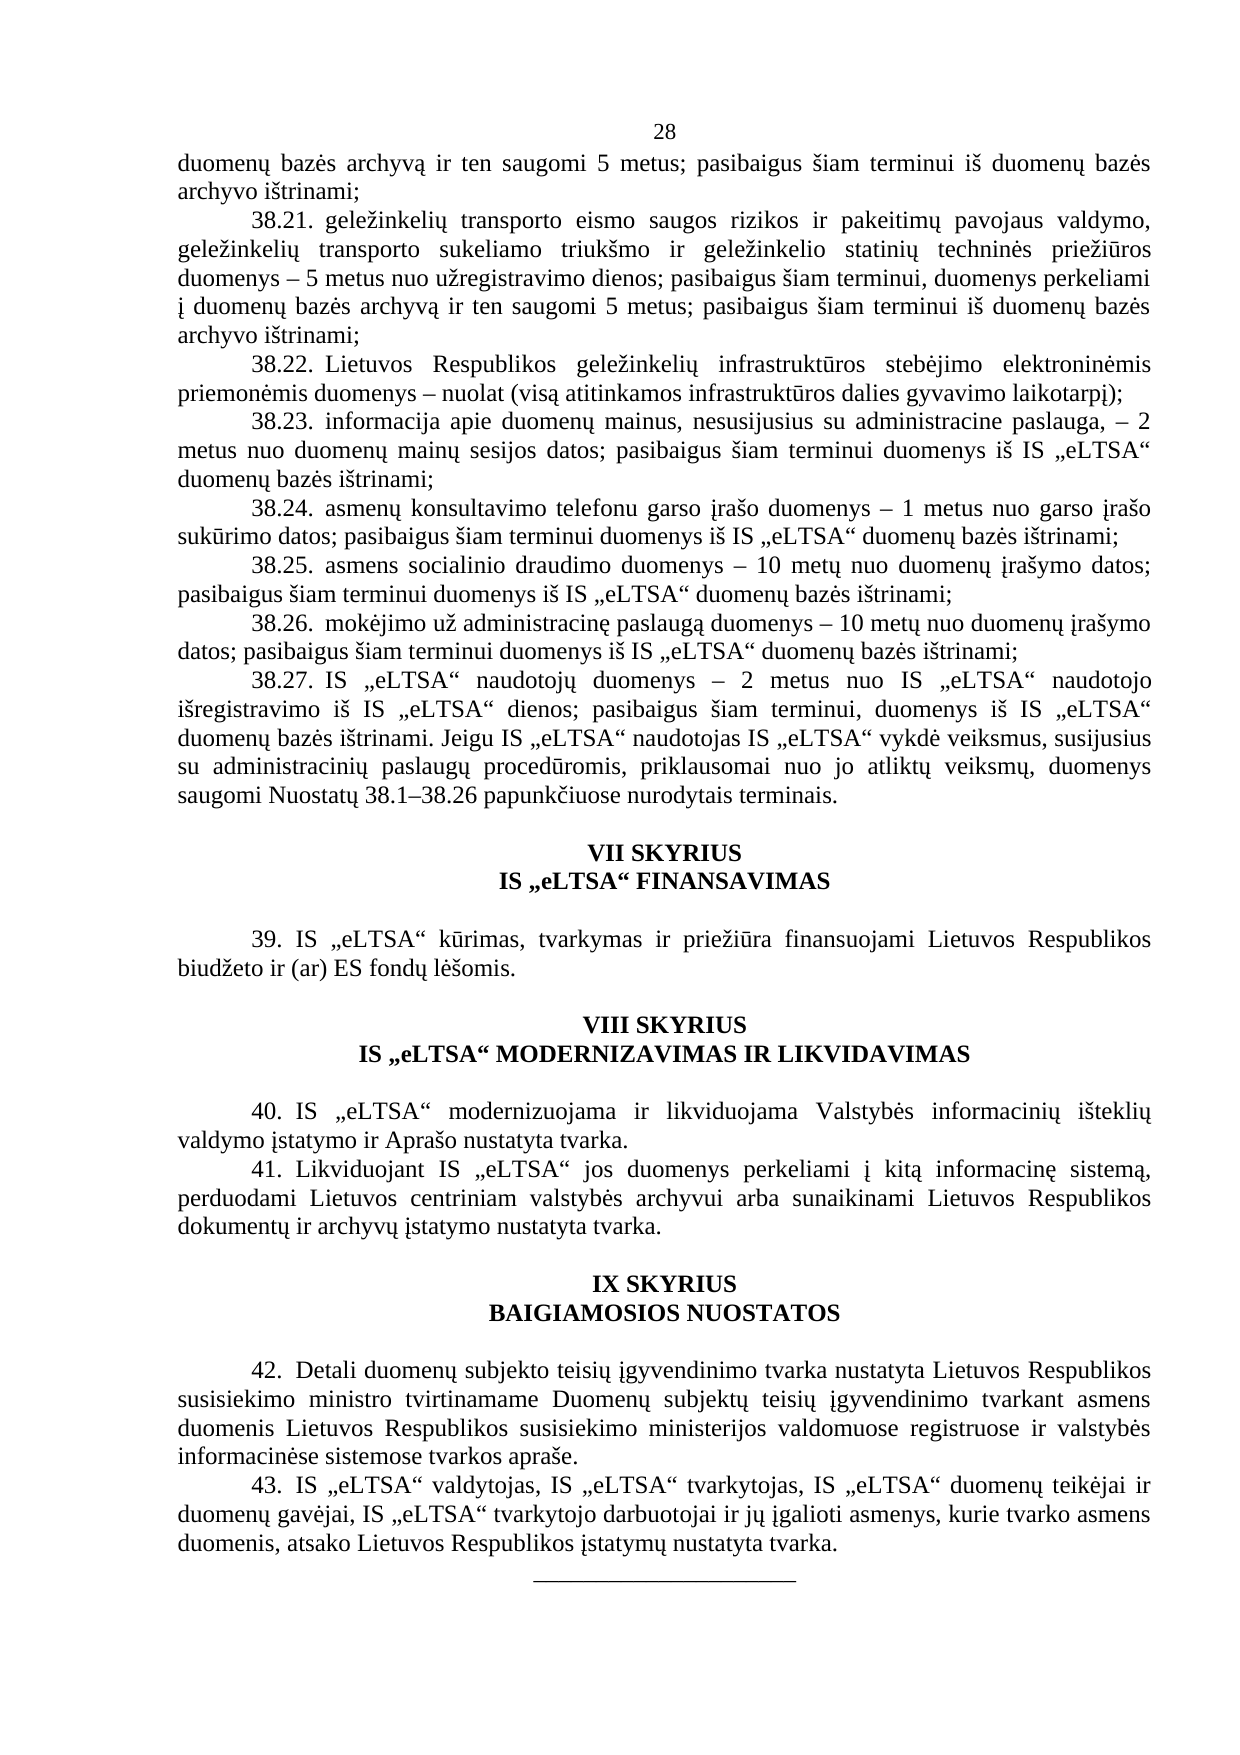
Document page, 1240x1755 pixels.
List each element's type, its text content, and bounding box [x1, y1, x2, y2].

text IX SKYRIUS [177, 1269, 1152, 1298]
text 40. IS „eLTSA“ modernizuojama ir likviduojama Valstybės informacinių išteklių valdymo įstatymo ir Aprašo nustatyta tvarka. [177, 1096, 1152, 1154]
text _____________________ [177, 1556, 1152, 1585]
text VII SKYRIUS [177, 838, 1152, 866]
text 38.22. Lietuvos Respublikos geležinkelių infrastruktūros stebėjimo elektroninėmis priemonėmis duomenys – nuolat (visą atitinkamos infrastruktūros dalies gyvavimo laikotarpį); [177, 349, 1152, 406]
text 43. IS „eLTSA“ valdytojas, IS „eLTSA“ tvarkytojas, IS „eLTSA“ duomenų teikėjai ir duomenų gavėjai, IS „eLTSA“ tvarkytojo darbuotojai ir jų įgalioti asmenys, kurie tvarko asmens duomenis, atsako Lietuvos Respublikos įstatymų nustatyta tvarka. [177, 1470, 1152, 1556]
text 41. Likviduojant IS „eLTSA“ jos duomenys perkeliami į kitą informacinę sistemą, perduodami Lietuvos centriniam valstybės archyvui arba sunaikinami Lietuvos Respublikos dokumentų ir archyvų įstatymo nustatyta tvarka. [177, 1154, 1152, 1240]
text 39. IS „eLTSA“ kūrimas, tvarkymas ir priežiūra finansuojami Lietuvos Respublikos biudžeto ir (ar) ES fondų lėšomis. [177, 924, 1152, 981]
text 38.24. asmenų konsultavimo telefonu garso įrašo duomenys – 1 metus nuo garso įrašo sukūrimo datos; pasibaigus šiam terminui duomenys iš IS „eLTSA“ duomenų bazės ištrinami; [177, 493, 1152, 550]
text 38.23. informacija apie duomenų mainus, nesusijusius su administracine paslauga, – 2 metus nuo duomenų mainų sesijos datos; pasibaigus šiam terminui duomenys iš IS „eLTSA“ duomenų bazės ištrinami; [177, 406, 1152, 493]
text BAIGIAMOSIOS NUOSTATOS [177, 1298, 1152, 1326]
text 42. Detali duomenų subjekto teisių įgyvendinimo tvarka nustatyta Lietuvos Respublikos susisiekimo ministro tvirtinamame Duomenų subjektų teisių įgyvendinimo tvarkant asmens duomenis Lietuvos Respublikos susisiekimo ministerijos valdomuose registruose ir valstybės informacinėse sistemose tvarkos apraše. [177, 1355, 1152, 1470]
text 38.26. mokėjimo už administracinę paslaugą duomenys – 10 metų nuo duomenų įrašymo datos; pasibaigus šiam terminui duomenys iš IS „eLTSA“ duomenų bazės ištrinami; [177, 608, 1152, 665]
text 38.21. geležinkelių transporto eismo saugos rizikos ir pakeitimų pavojaus valdymo, geležinkelių transporto sukeliamo triukšmo ir geležinkelio statinių techninės priežiūros duomenys – 5 metus nuo užregistravimo dienos; pasibaigus šiam terminui, duomenys perkeliami į duomenų bazės archyvą ir ten saugomi 5 metus; pasibaigus šiam terminui iš duomenų bazės archyvo ištrinami; [177, 205, 1152, 349]
text 38.27. IS „eLTSA“ naudotojų duomenys – 2 metus nuo IS „eLTSA“ naudotojo išregistravimo iš IS „eLTSA“ dienos; pasibaigus šiam terminui, duomenys iš IS „eLTSA“ duomenų bazės ištrinami. Jeigu IS „eLTSA“ naudotojas IS „eLTSA“ vykdė veiksmus, susijusius su administracinių paslaugų procedūromis, priklausomai nuo jo atliktų veiksmų, duomenys saugomi Nuostatų 38.1–38.26 papunkčiuose nurodytais terminais. [177, 665, 1152, 809]
text IS „eLTSA“ FINANSAVIMAS [177, 866, 1152, 895]
text duomenų bazės archyvą ir ten saugomi 5 metus; pasibaigus šiam terminui iš duomenų bazės archyvo ištrinami; [177, 148, 1152, 205]
text VIII SKYRIUS [177, 1010, 1152, 1039]
text IS „eLTSA“ MODERNIZAVIMAS IR LIKVIDAVIMAS [177, 1039, 1152, 1068]
text 38.25. asmens socialinio draudimo duomenys – 10 metų nuo duomenų įrašymo datos; pasibaigus šiam terminui duomenys iš IS „eLTSA“ duomenų bazės ištrinami; [177, 550, 1152, 608]
